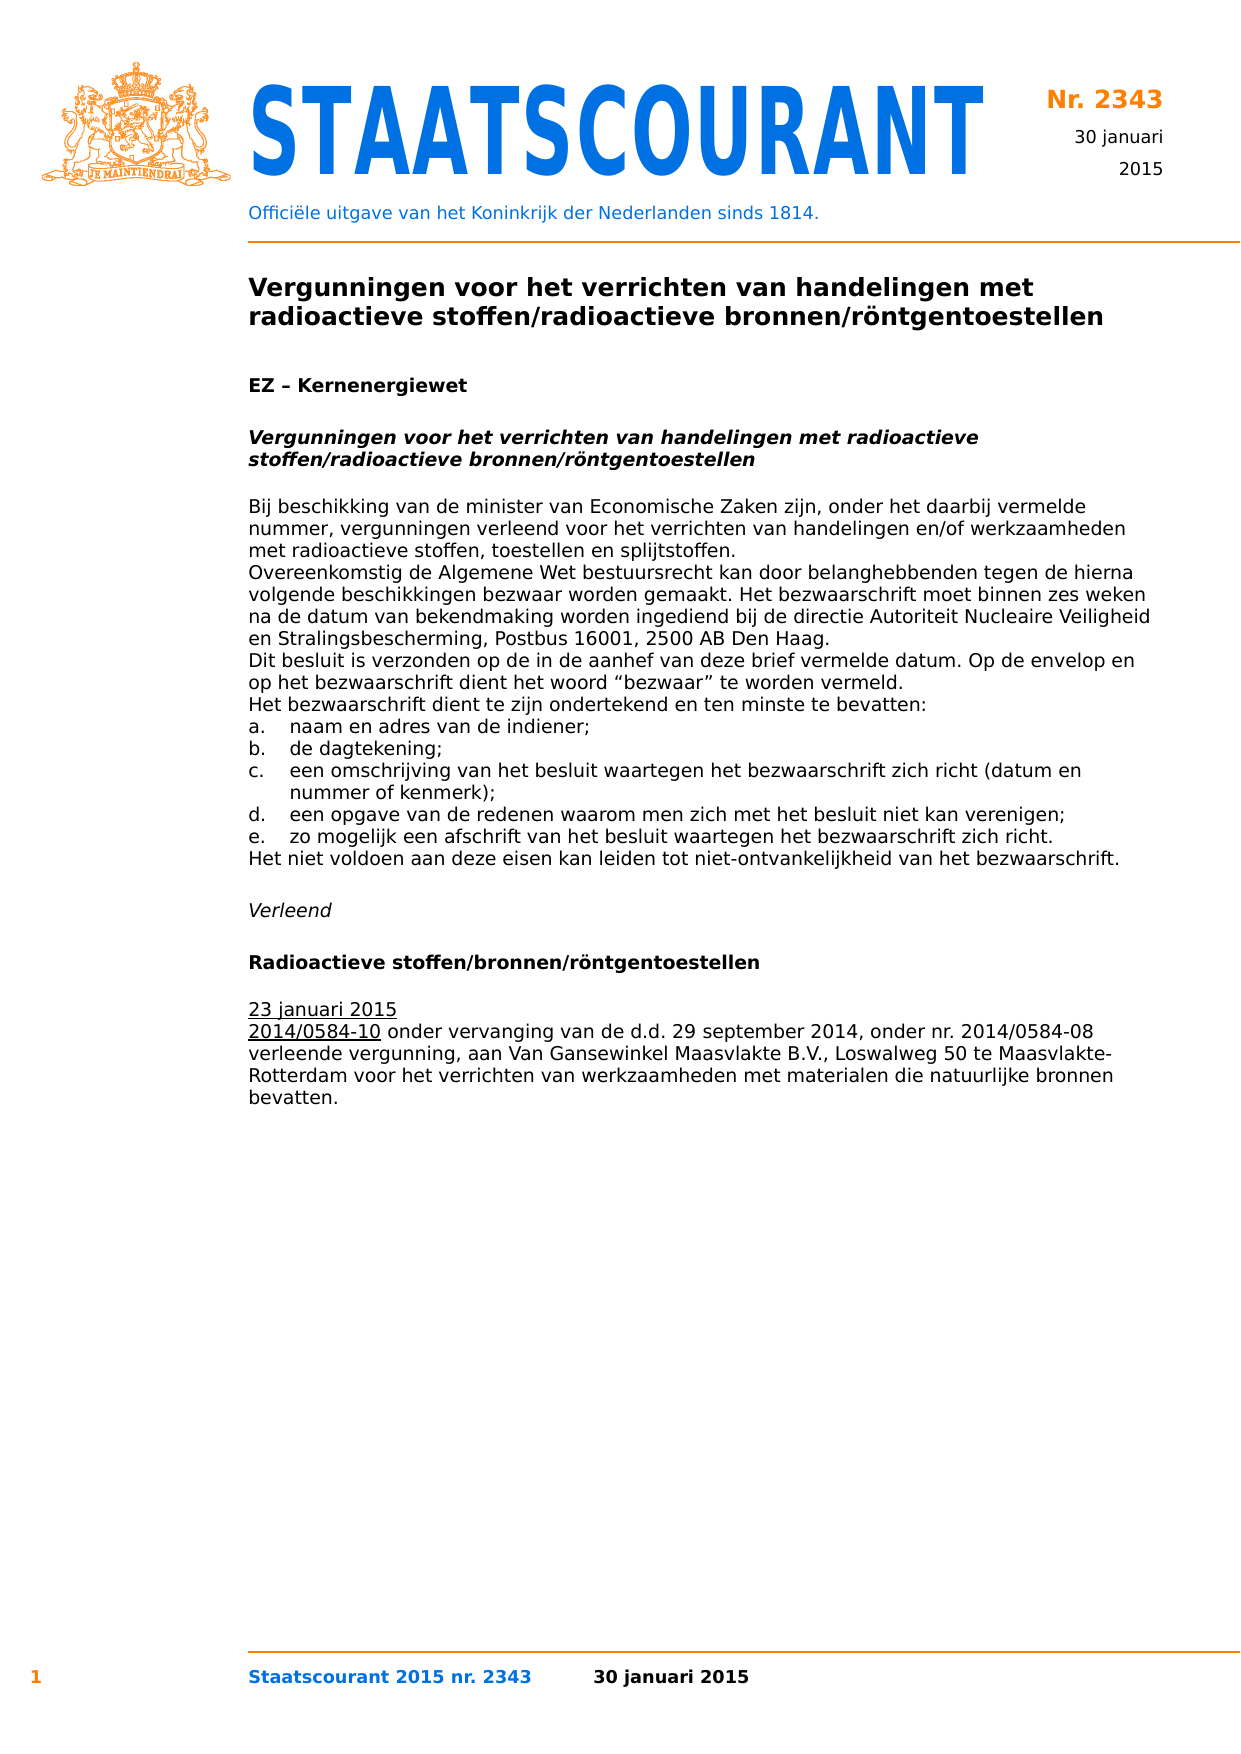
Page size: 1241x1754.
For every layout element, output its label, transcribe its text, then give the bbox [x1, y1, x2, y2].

text Bij beschikking van de minister van Economische Zaken zijn, onder het daarbij vermelde nummer, vergunningen verleend voor het verrichten van handelingen en/of werkzaamheden met radioactieve stoffen, toestellen en splijtstoffen. [248, 496, 1163, 562]
table_header Nr. 2343 [998, 62, 1240, 121]
text b. de dagtekening; [248, 738, 1163, 760]
text 2014/0584-10 onder vervanging van de d.d. 29 september 2014, onder nr. 2014/0584-08 verleende vergunning, aan Van Gansewinkel Maasvlakte B.V., Loswalweg 50 te Maasvlakte-Rotterdam voor het verrichten van werkzaamheden met materialen die natuurlijke bronnen bevatten. [248, 1021, 1163, 1108]
text d. een opgave van de redenen waarom men zich met het besluit niet kan verenigen; [248, 804, 1163, 826]
text c. een omschrijving van het besluit waartegen het bezwaarschrift zich richt (datum en nummer of kenmerk); [248, 760, 1163, 804]
table_header STAATSCOURANT [248, 62, 998, 203]
text Dit besluit is verzonden op de in de aanhef van deze brief vermelde datum. Op de envelop en op het bezwaarschrift dient het woord “bezwaar” te worden vermeld. [248, 650, 1163, 694]
subtitle EZ – Kernenergiewet [248, 375, 1163, 397]
subtitle Vergunningen voor het verrichten van handelingen met radioactieve stoffen/radioactieve bronnen/röntgentoestellen [248, 273, 1163, 331]
subtitle Verleend [248, 900, 1163, 922]
table_cell 2015 [998, 153, 1240, 203]
text e. zo mogelijk een afschrift van het besluit waartegen het bezwaarschrift zich richt. [248, 826, 1163, 848]
picture [41, 62, 231, 186]
text Overeenkomstig de Algemene Wet bestuursrecht kan door belanghebbenden tegen de hierna volgende beschikkingen bezwaar worden gemaakt. Het bezwaarschrift moet binnen zes weken na de datum van bekendmaking worden ingediend bij de directie Autoriteit Nucleaire Veiligheid en Stralingsbescherming, Postbus 16001, 2500 AB Den Haag. [248, 562, 1163, 650]
text Het bezwaarschrift dient te zijn ondertekend en ten minste te bevatten: [248, 694, 1163, 716]
text Het niet voldoen aan deze eisen kan leiden tot niet-ontvankelijkheid van het bezwaarschrift. [248, 848, 1163, 870]
text 23 januari 2015 [248, 999, 1163, 1021]
table_header [25, 62, 248, 241]
table_cell 30 januari [998, 121, 1240, 153]
text a. naam en adres van de indiener; [248, 716, 1163, 738]
subtitle Radioactieve stoffen/bronnen/röntgentoestellen [248, 952, 1163, 974]
table_cell Officiële uitgave van het Koninkrijk der Nederlanden sinds 1814. [248, 203, 1240, 241]
subtitle Vergunningen voor het verrichten van handelingen met radioactieve stoffen/radioactieve bronnen/röntgentoestellen [248, 427, 1163, 471]
